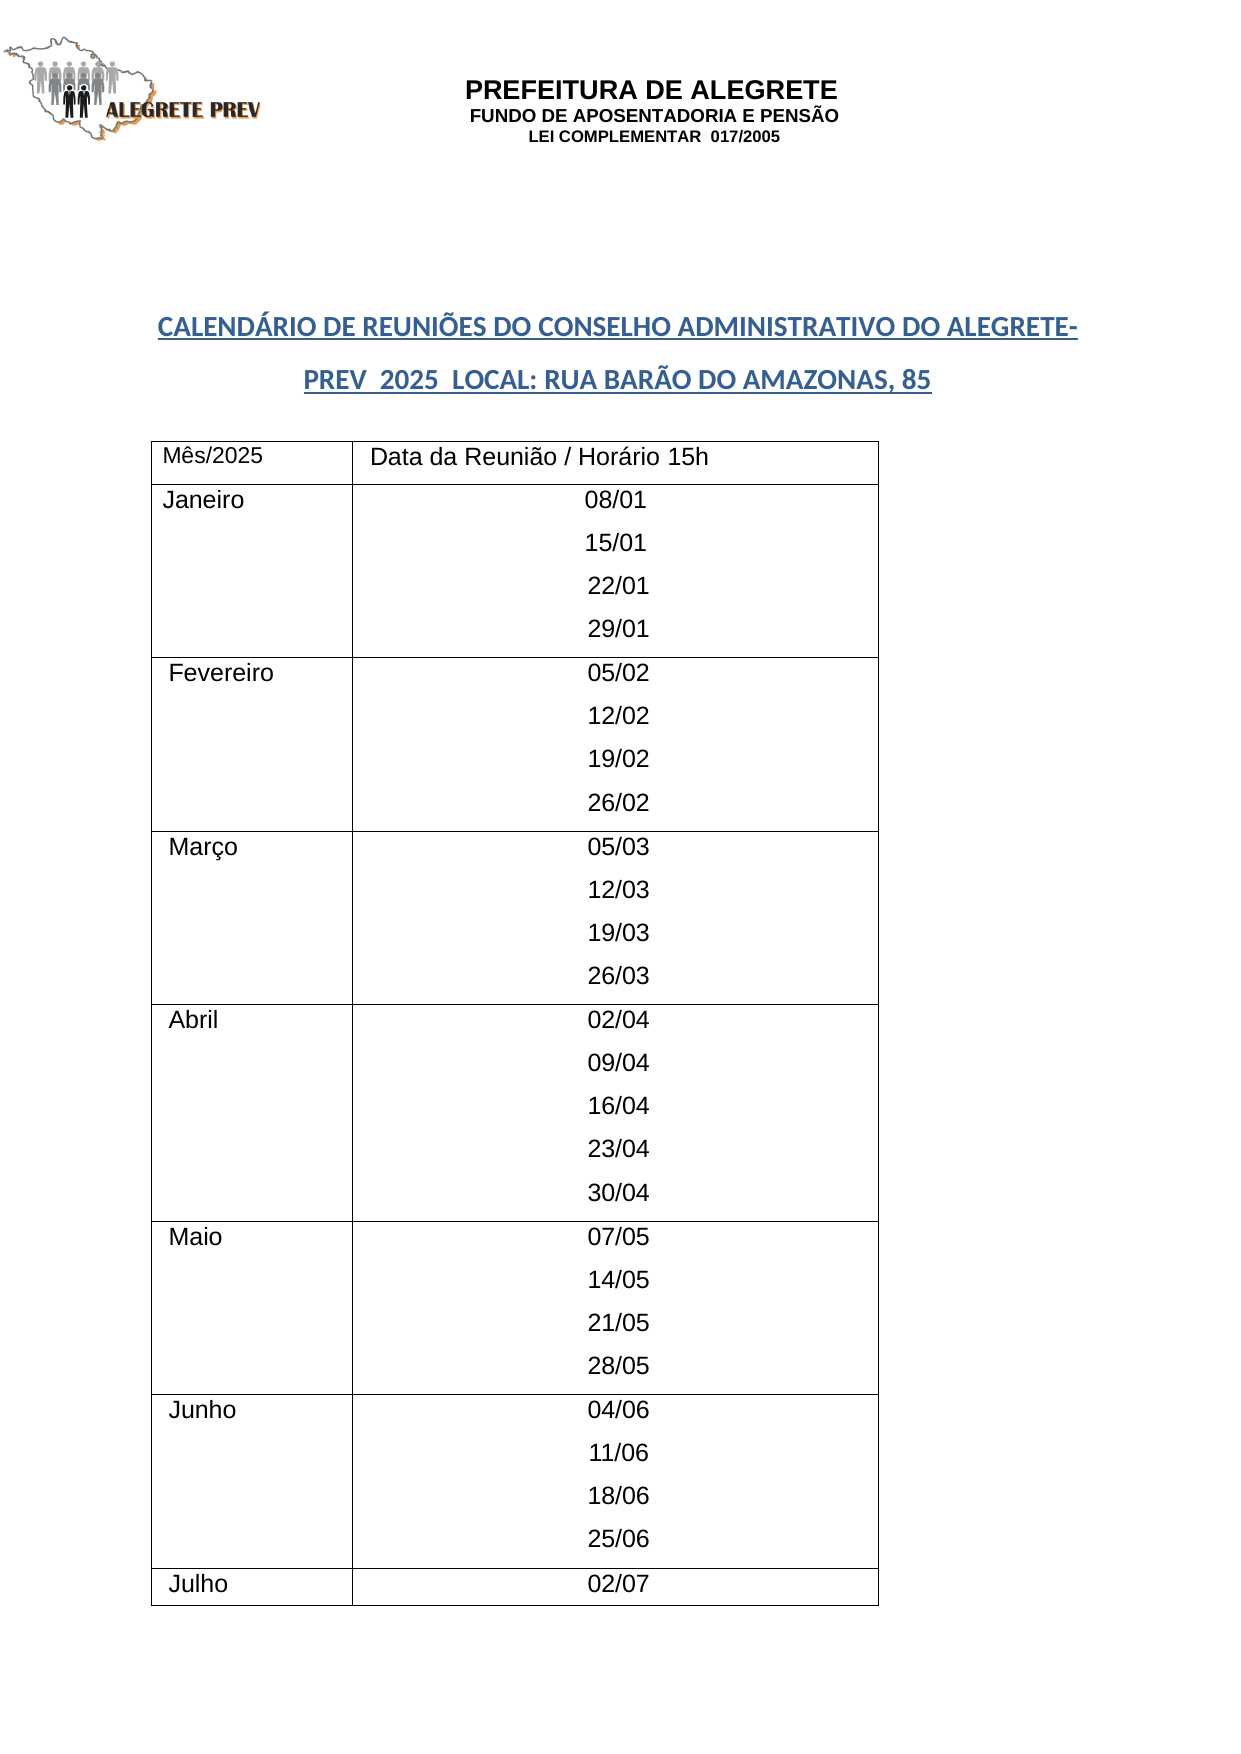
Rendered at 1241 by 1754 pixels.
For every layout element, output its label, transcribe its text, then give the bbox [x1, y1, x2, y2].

table_cell 04/06 11/06 18/06 25/06 [353, 1395, 878, 1567]
text CALENDÁRIO DE REUNIÕES DO CONSELHO ADMINISTRATIVO DO ALEGRETE-PREV 2025 LOCAL: RUA BARÃO DO AMAZONAS, 85 [146, 308, 1090, 397]
table_cell Janeiro [152, 485, 352, 657]
table_header Mês/2025 [152, 442, 352, 484]
picture [2, 36, 261, 141]
table_cell Junho [152, 1395, 352, 1567]
table_cell 05/02 12/02 19/02 26/02 [353, 658, 878, 831]
table_cell Fevereiro [152, 658, 352, 831]
table_cell 07/05 14/05 21/05 28/05 [353, 1222, 878, 1394]
table_cell 02/07 [353, 1569, 878, 1605]
table_cell 08/01 15/01 22/01 29/01 [353, 485, 878, 657]
table_cell Março [152, 832, 352, 1004]
table_cell 02/04 09/04 16/04 23/04 30/04 [353, 1005, 878, 1221]
table_cell Maio [152, 1222, 352, 1394]
table_cell Abril [152, 1005, 352, 1221]
table_header Data da Reunião / Horário 15h [353, 442, 878, 484]
table_cell 05/03 12/03 19/03 26/03 [353, 832, 878, 1004]
table_cell Julho [152, 1569, 352, 1605]
